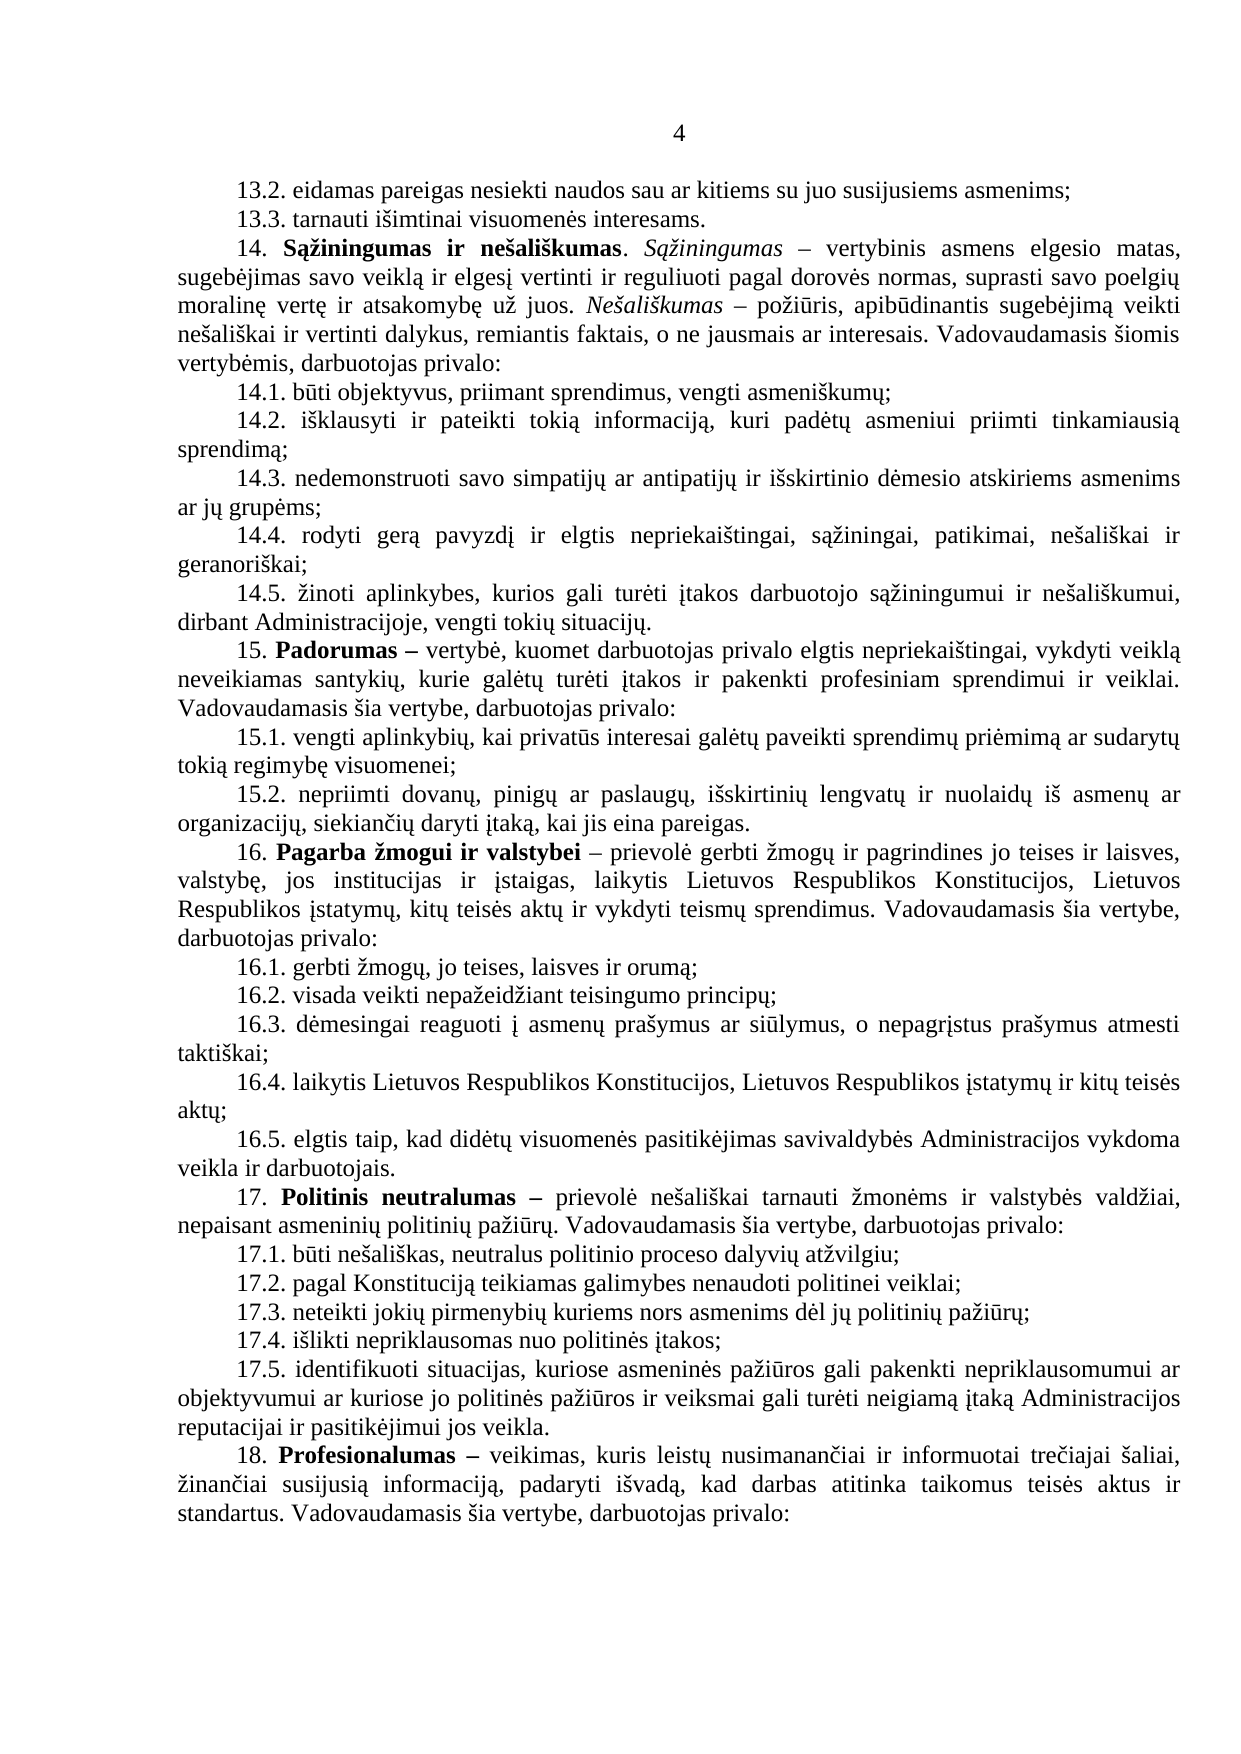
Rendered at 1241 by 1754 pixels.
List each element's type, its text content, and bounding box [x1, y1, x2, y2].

text 17. Politinis neutralumas – prievolė nešališkai tarnauti žmonėms ir valstybės valdžiai, nepaisant asmeninių politinių pažiūrų. Vadovaudamasis šia vertybe, darbuotojas privalo: [177, 1182, 1181, 1239]
text 14. Sąžiningumas ir nešališkumas. Sąžiningumas – vertybinis asmens elgesio matas, sugebėjimas savo veiklą ir elgesį vertinti ir reguliuoti pagal dorovės normas, suprasti savo poelgių moralinę vertę ir atsakomybę už juos. Nešališkumas – požiūris, apibūdinantis sugebėjimą veikti nešališkai ir vertinti dalykus, remiantis faktais, o ne jausmais ar interesais. Vadovaudamasis šiomis vertybėmis, darbuotojas privalo: [177, 233, 1181, 377]
text 17.2. pagal Konstituciją teikiamas galimybes nenaudoti politinei veiklai; [177, 1268, 1181, 1297]
text 14.1. būti objektyvus, priimant sprendimus, vengti asmeniškumų; [177, 377, 1181, 406]
text 16.4. laikytis Lietuvos Respublikos Konstitucijos, Lietuvos Respublikos įstatymų ir kitų teisės aktų; [177, 1067, 1181, 1124]
text 16.3. dėmesingai reaguoti į asmenų prašymus ar siūlymus, o nepagrįstus prašymus atmesti taktiškai; [177, 1009, 1181, 1067]
text 17.1. būti nešališkas, neutralus politinio proceso dalyvių atžvilgiu; [177, 1239, 1181, 1268]
text 14.2. išklausyti ir pateikti tokią informaciją, kuri padėtų asmeniui priimti tinkamiausią sprendimą; [177, 406, 1181, 463]
text 16.1. gerbti žmogų, jo teises, laisves ir orumą; [177, 952, 1181, 981]
text 14.4. rodyti gerą pavyzdį ir elgtis nepriekaištingai, sąžiningai, patikimai, nešališkai ir geranoriškai; [177, 521, 1181, 578]
text 18. Profesionalumas – veikimas, kuris leistų nusimanančiai ir informuotai trečiajai šaliai, žinančiai susijusią informaciją, padaryti išvadą, kad darbas atitinka taikomus teisės aktus ir standartus. Vadovaudamasis šia vertybe, darbuotojas privalo: [177, 1441, 1181, 1527]
text 13.2. eidamas pareigas nesiekti naudos sau ar kitiems su juo susijusiems asmenims; [177, 176, 1181, 204]
text 15. Padorumas – vertybė, kuomet darbuotojas privalo elgtis nepriekaištingai, vykdyti veiklą neveikiamas santykių, kurie galėtų turėti įtakos ir pakenkti profesiniam sprendimui ir veiklai. Vadovaudamasis šia vertybe, darbuotojas privalo: [177, 636, 1181, 722]
text 14.3. nedemonstruoti savo simpatijų ar antipatijų ir išskirtinio dėmesio atskiriems asmenims ar jų grupėms; [177, 463, 1181, 521]
text 17.3. neteikti jokių pirmenybių kuriems nors asmenims dėl jų politinių pažiūrų; [177, 1297, 1181, 1326]
text 16.2. visada veikti nepažeidžiant teisingumo principų; [177, 981, 1181, 1009]
text 16.5. elgtis taip, kad didėtų visuomenės pasitikėjimas savivaldybės Administracijos vykdoma veikla ir darbuotojais. [177, 1124, 1181, 1182]
text 17.4. išlikti nepriklausomas nuo politinės įtakos; [177, 1326, 1181, 1354]
text 17.5. identifikuoti situacijas, kuriose asmeninės pažiūros gali pakenkti nepriklausomumui ar objektyvumui ar kuriose jo politinės pažiūros ir veiksmai gali turėti neigiamą įtaką Administracijos reputacijai ir pasitikėjimui jos veikla. [177, 1354, 1181, 1441]
text 13.3. tarnauti išimtinai visuomenės interesams. [177, 204, 1181, 233]
text 16. Pagarba žmogui ir valstybei – prievolė gerbti žmogų ir pagrindines jo teises ir laisves, valstybę, jos institucijas ir įstaigas, laikytis Lietuvos Respublikos Konstitucijos, Lietuvos Respublikos įstatymų, kitų teisės aktų ir vykdyti teismų sprendimus. Vadovaudamasis šia vertybe, darbuotojas privalo: [177, 837, 1181, 952]
text 14.5. žinoti aplinkybes, kurios gali turėti įtakos darbuotojo sąžiningumui ir nešališkumui, dirbant Administracijoje, vengti tokių situacijų. [177, 578, 1181, 636]
text 15.1. vengti aplinkybių, kai privatūs interesai galėtų paveikti sprendimų priėmimą ar sudarytų tokią regimybę visuomenei; [177, 722, 1181, 779]
text 15.2. nepriimti dovanų, pinigų ar paslaugų, išskirtinių lengvatų ir nuolaidų iš asmenų ar organizacijų, siekiančių daryti įtaką, kai jis eina pareigas. [177, 779, 1181, 837]
